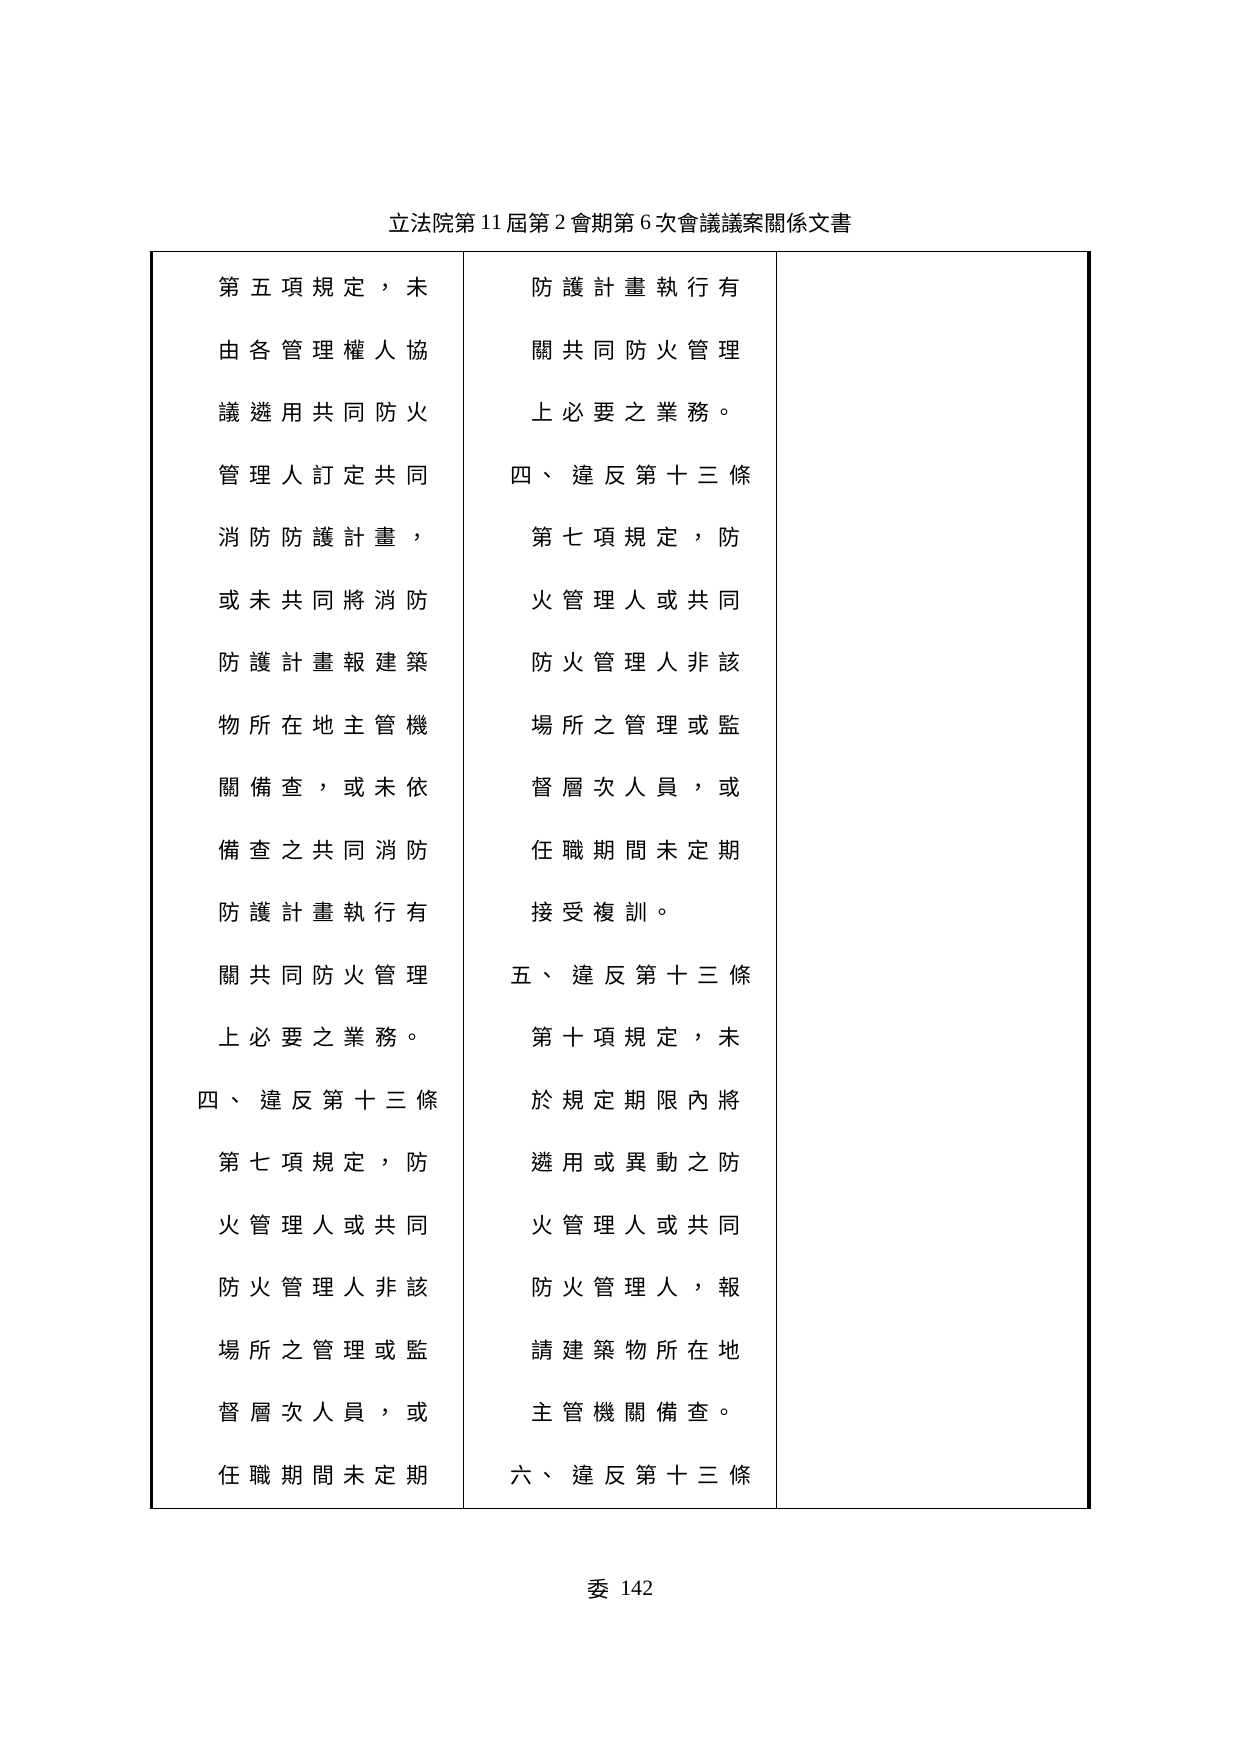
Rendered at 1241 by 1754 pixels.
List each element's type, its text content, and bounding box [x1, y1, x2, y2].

table_cell [777, 252, 1087, 1508]
table_cell 第五項規定，未由各管理權人協議遴用共同防火管理人訂定共同消防防護計畫，或未共同將消防防護計畫報建築物所在地主管機關備查，或未依備查之共同消防防護計畫執行有關共同防火管理上必要之業務。 四、違反第十三條第七項規定，防火管理人或共同防火管理人非該場所之管理或監督層次人員，或任職期間未定期 [153, 252, 463, 1508]
table_cell 防護計畫執行有關共同防火管理上必要之業務。 四、違反第十三條第七項規定，防火管理人或共同防火管理人非該場所之管理或監督層次人員，或任職期間未定期接受複訓。 五、違反第十三條第十項規定，未於規定期限內將遴用或異動之防火管理人或共同防火管理人，報請建築物所在地主管機關備查。 六、違反第十三條 [464, 252, 776, 1508]
